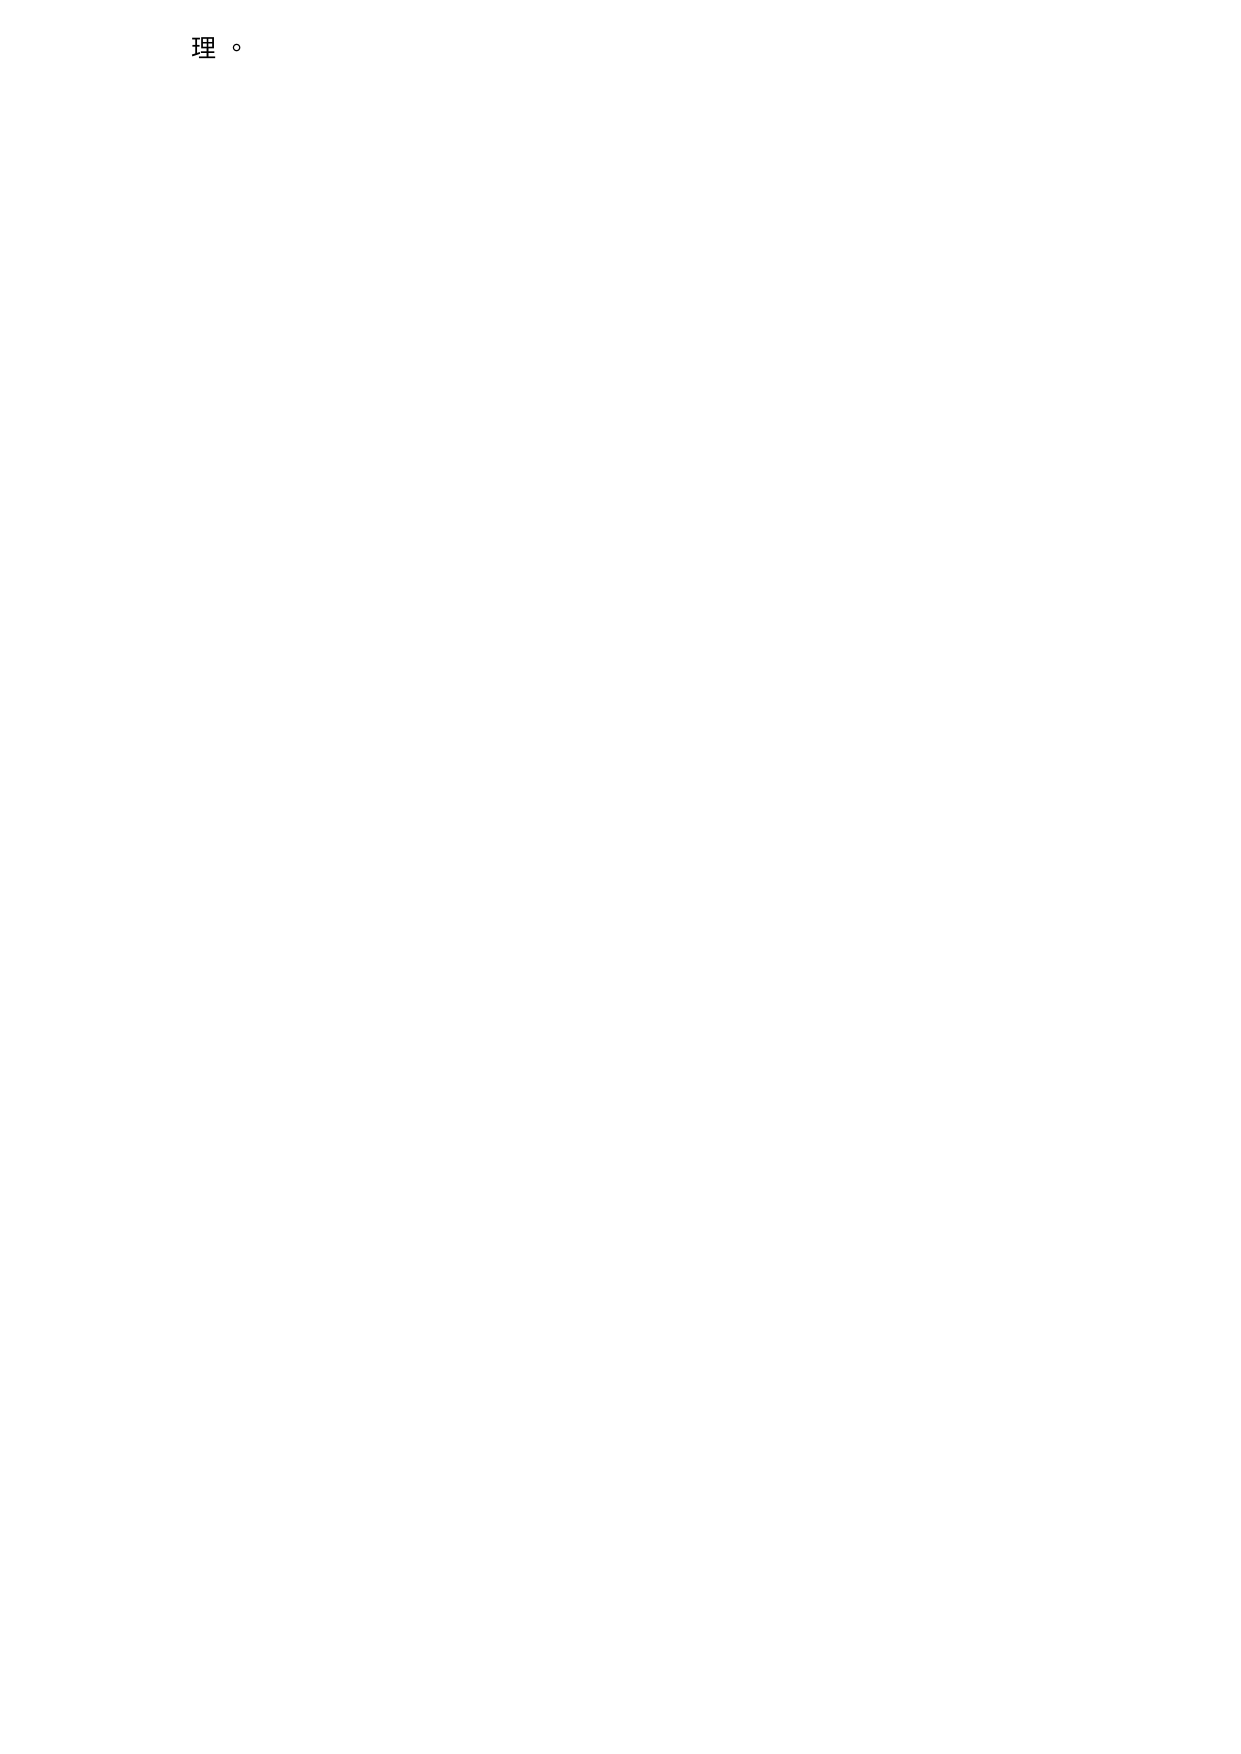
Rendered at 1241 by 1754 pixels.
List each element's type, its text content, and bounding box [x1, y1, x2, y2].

text 理。 [183, 5, 1058, 68]
